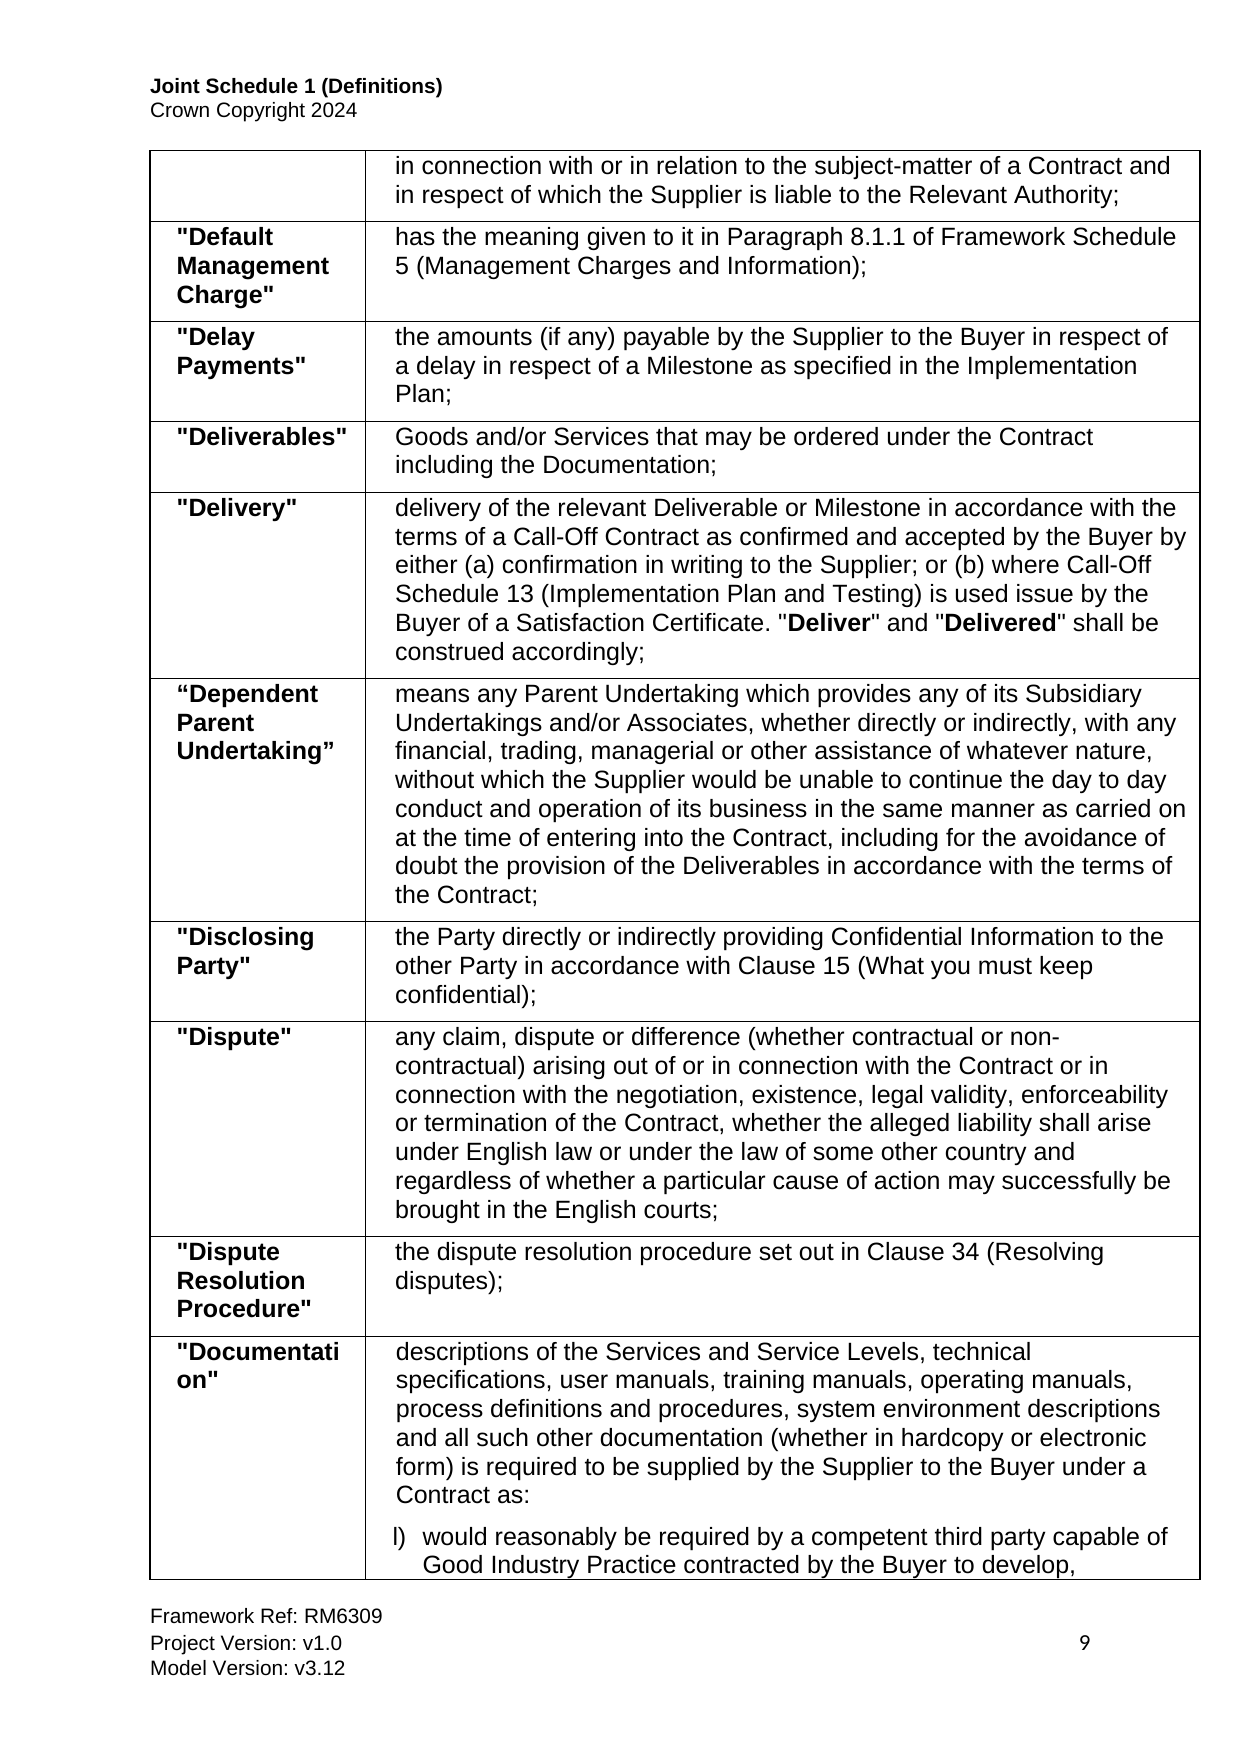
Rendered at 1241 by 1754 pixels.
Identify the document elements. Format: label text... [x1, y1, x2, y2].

table_cell delivery of the relevant Deliverable or Milestone in accordance with the terms of a Call-Off Contract as confirmed and accepted by the Buyer by either (a) confirmation in writing to the Supplier; or (b) where Call-Off Schedule 13 (Implementation Plan and Testing) is used issue by the Buyer of a Satisfaction Certificate. "Deliver" and "Delivered" shall be construed accordingly; [366, 493, 1199, 678]
table_cell the Party directly or indirectly providing Confidential Information to the other Party in accordance with Clause 15 (What you must keep confidential); [366, 922, 1199, 1021]
table_cell "Dispute Resolution Procedure" [151, 1237, 365, 1336]
table_cell descriptions of the Services and Service Levels, technical specifications, user manuals, training manuals, operating manuals, process definitions and procedures, system environment descriptions and all such other documentation (whether in hardcopy or electronic form) is required to be supplied by the Supplier to the Buyer under a Contract as: would reasonably be required by a competent third party capable of Good Industry Practice contracted by the Buyer to develop, [366, 1337, 1199, 1579]
table_cell the dispute resolution procedure set out in Clause 34 (Resolving disputes); [366, 1237, 1199, 1336]
table_cell "Delivery" [151, 493, 365, 678]
table_cell Goods and/or Services that may be ordered under the Contract including the Documentation; [366, 422, 1199, 492]
table_cell "Documentation" [151, 1337, 365, 1579]
table_cell has the meaning given to it in Paragraph 8.1.1 of Framework Schedule 5 (Management Charges and Information); [366, 222, 1199, 321]
table_cell "Default Management Charge" [151, 222, 365, 321]
table_cell "Deliverables" [151, 422, 365, 492]
table_cell "Delay Payments" [151, 322, 365, 421]
table_cell “Dependent Parent Undertaking” [151, 679, 365, 921]
table_cell "Dispute" [151, 1022, 365, 1236]
table_cell means any Parent Undertaking which provides any of its Subsidiary Undertakings and/or Associates, whether directly or indirectly, with any financial, trading, managerial or other assistance of whatever nature, without which the Supplier would be unable to continue the day to day conduct and operation of its business in the same manner as carried on at the time of entering into the Contract, including for the avoidance of doubt the provision of the Deliverables in accordance with the terms of the Contract; [366, 679, 1199, 921]
table_cell "Disclosing Party" [151, 922, 365, 1021]
table_cell the amounts (if any) payable by the Supplier to the Buyer in respect of a delay in respect of a Milestone as specified in the Implementation Plan; [366, 322, 1199, 421]
table_cell [151, 151, 365, 221]
table_cell in connection with or in relation to the subject-matter of a Contract and in respect of which the Supplier is liable to the Relevant Authority; [366, 151, 1199, 221]
table_cell any claim, dispute or difference (whether contractual or non-contractual) arising out of or in connection with the Contract or in connection with the negotiation, existence, legal validity, enforceability or termination of the Contract, whether the alleged liability shall arise under English law or under the law of some other country and regardless of whether a particular cause of action may successfully be brought in the English courts; [366, 1022, 1199, 1236]
